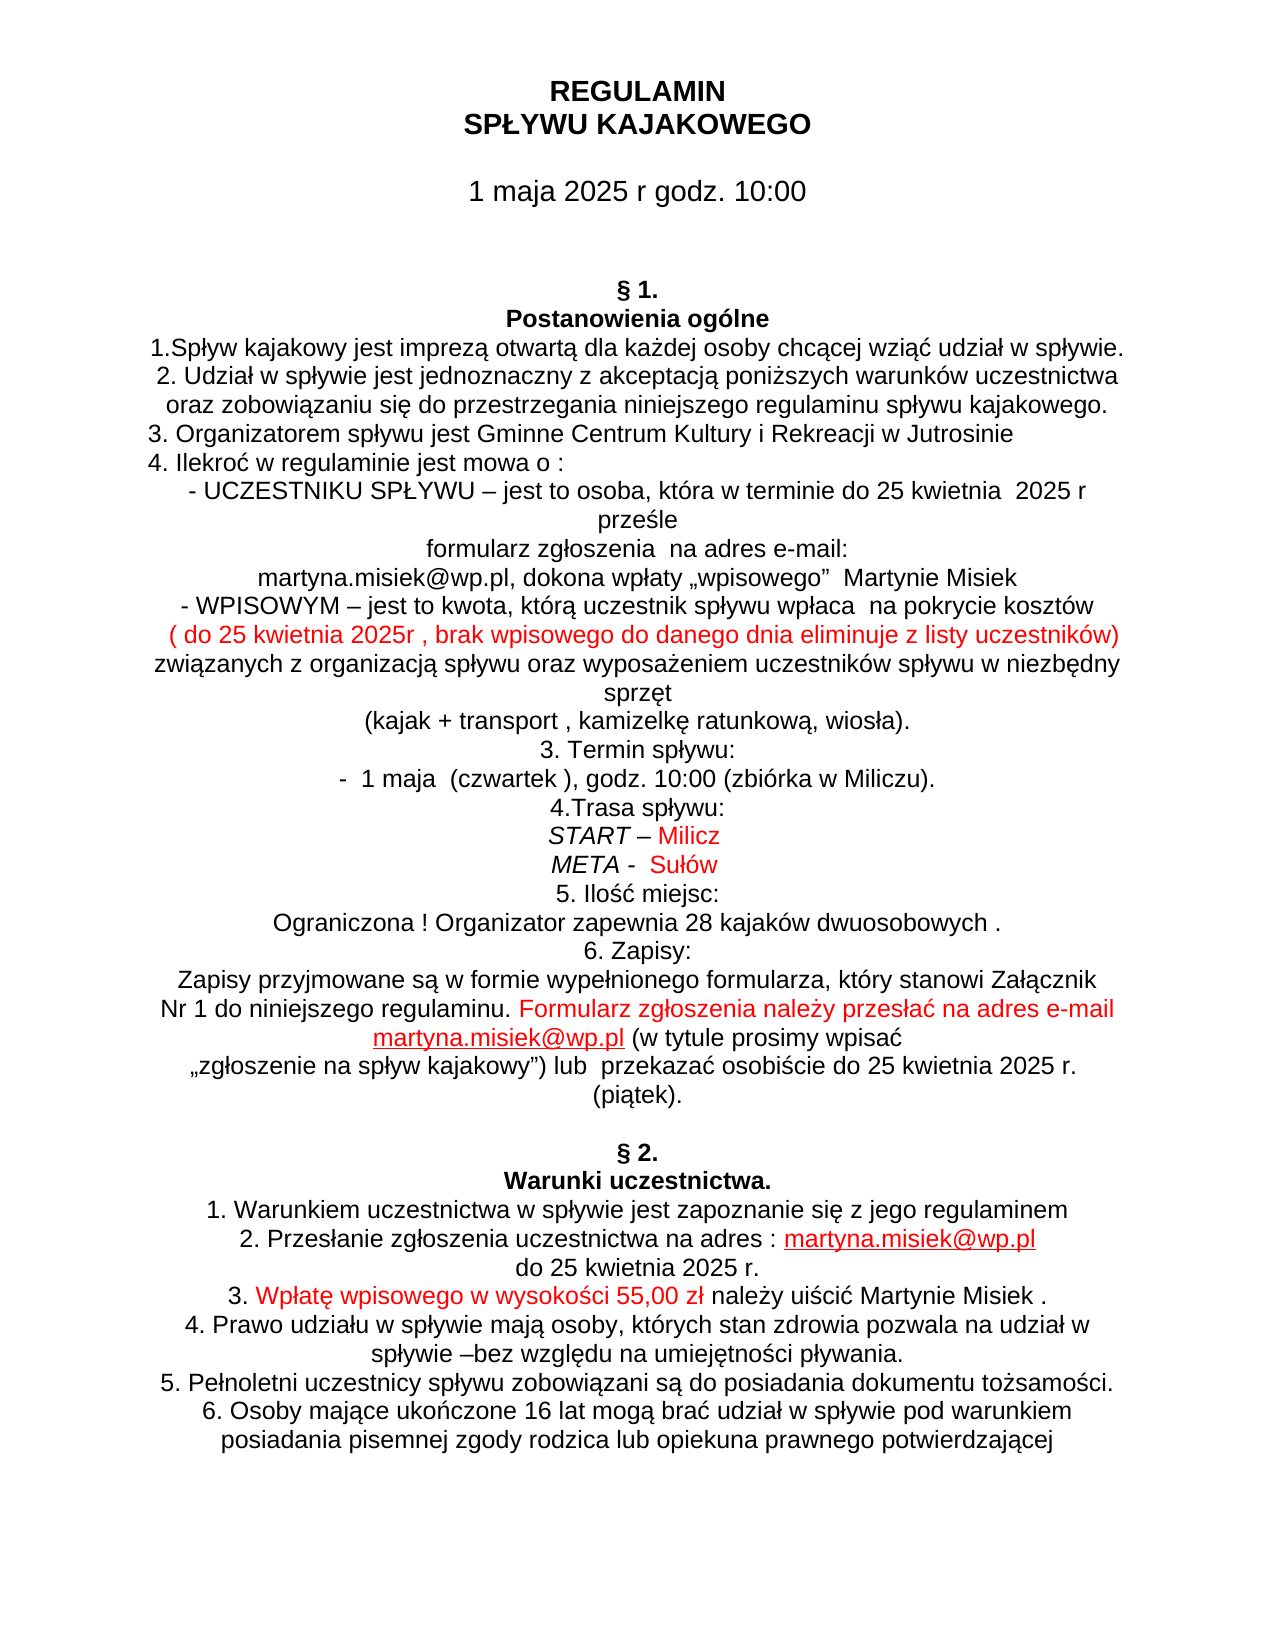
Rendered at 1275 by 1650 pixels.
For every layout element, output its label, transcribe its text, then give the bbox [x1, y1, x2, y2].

text formularz zgłoszenia na adres e-mail: [148, 534, 1127, 563]
text 6. Osoby mające ukończone 16 lat mogą brać udział w spływie pod warunkiem posiadania pisemnej zgody rodzica lub opiekuna prawnego potwierdzającej [148, 1396, 1127, 1454]
text 1 maja 2025 r godz. 10:00 [148, 174, 1127, 208]
text martyna.misiek@wp.pl (w tytule prosimy wpisać [148, 1023, 1127, 1051]
text META - Sułów [148, 850, 1127, 879]
text 3. Wpłatę wpisowego w wysokości 55,00 zł należy uiścić Martynie Misiek . [148, 1281, 1127, 1310]
text „zgłoszenie na spływ kajakowy”) lub przekazać osobiście do 25 kwietnia 2025 r. [148, 1051, 1127, 1080]
text - 1 maja (czwartek ), godz. 10:00 (zbiórka w Miliczu). [148, 764, 1127, 793]
text Nr 1 do niniejszego regulaminu. Formularz zgłoszenia należy przesłać na adres e-mail [148, 994, 1127, 1023]
text 3. Termin spływu: [148, 735, 1127, 764]
text Zapisy przyjmowane są w formie wypełnionego formularza, który stanowi Załącznik [148, 965, 1127, 994]
text § 2. [148, 1138, 1127, 1166]
text Ograniczona ! Organizator zapewnia 28 kajaków dwuosobowych . [148, 908, 1127, 936]
text 4. Prawo udziału w spływie mają osoby, których stan zdrowia pozwala na udział w spływie –bez względu na umiejętności pływania. [148, 1310, 1127, 1368]
text Postanowienia ogólne [148, 304, 1127, 333]
text 2. Udział w spływie jest jednoznaczny z akceptacją poniższych warunków uczestnictwa [148, 361, 1127, 390]
text (kajak + transport , kamizelkę ratunkową, wiosła). [148, 706, 1127, 735]
text 5. Pełnoletni uczestnicy spływu zobowiązani są do posiadania dokumentu tożsamości. [148, 1368, 1127, 1396]
text - WPISOWYM – jest to kwota, którą uczestnik spływu wpłaca na pokrycie kosztów [148, 591, 1127, 620]
text martyna.misiek@wp.pl, dokona wpłaty „wpisowego” Martynie Misiek [148, 563, 1127, 591]
text SPŁYWU KAJAKOWEGO [148, 107, 1127, 141]
text 1. Warunkiem uczestnictwa w spływie jest zapoznanie się z jego regulaminem [148, 1195, 1127, 1224]
text związanych z organizacją spływu oraz wyposażeniem uczestników spływu w niezbędny sprzęt [148, 649, 1127, 706]
text REGULAMIN [148, 74, 1127, 107]
text ( do 25 kwietnia 2025r , brak wpisowego do danego dnia eliminuje z listy uczestników) [148, 620, 1127, 649]
text 1.Spływ kajakowy jest imprezą otwartą dla każdej osoby chcącej wziąć udział w spływie. [148, 333, 1127, 361]
text START – Milicz [148, 821, 1127, 850]
text Warunki uczestnictwa. [148, 1166, 1127, 1195]
text (piątek). [148, 1080, 1127, 1109]
text 2. Przesłanie zgłoszenia uczestnictwa na adres : martyna.misiek@wp.pl [148, 1224, 1127, 1253]
text 4. Ilekroć w regulaminie jest mowa o : [148, 448, 1127, 476]
text - UCZESTNIKU SPŁYWU – jest to osoba, która w terminie do 25 kwietnia 2025 r prześle [148, 476, 1127, 534]
text 5. Ilość miejsc: [148, 879, 1127, 908]
text do 25 kwietnia 2025 r. [148, 1253, 1127, 1281]
text oraz zobowiązaniu się do przestrzegania niniejszego regulaminu spływu kajakowego. [148, 390, 1127, 419]
text 6. Zapisy: [148, 936, 1127, 965]
text § 1. [148, 275, 1127, 304]
text 4.Trasa spływu: [148, 793, 1127, 821]
text 3. Organizatorem spływu jest Gminne Centrum Kultury i Rekreacji w Jutrosinie [148, 419, 1127, 448]
